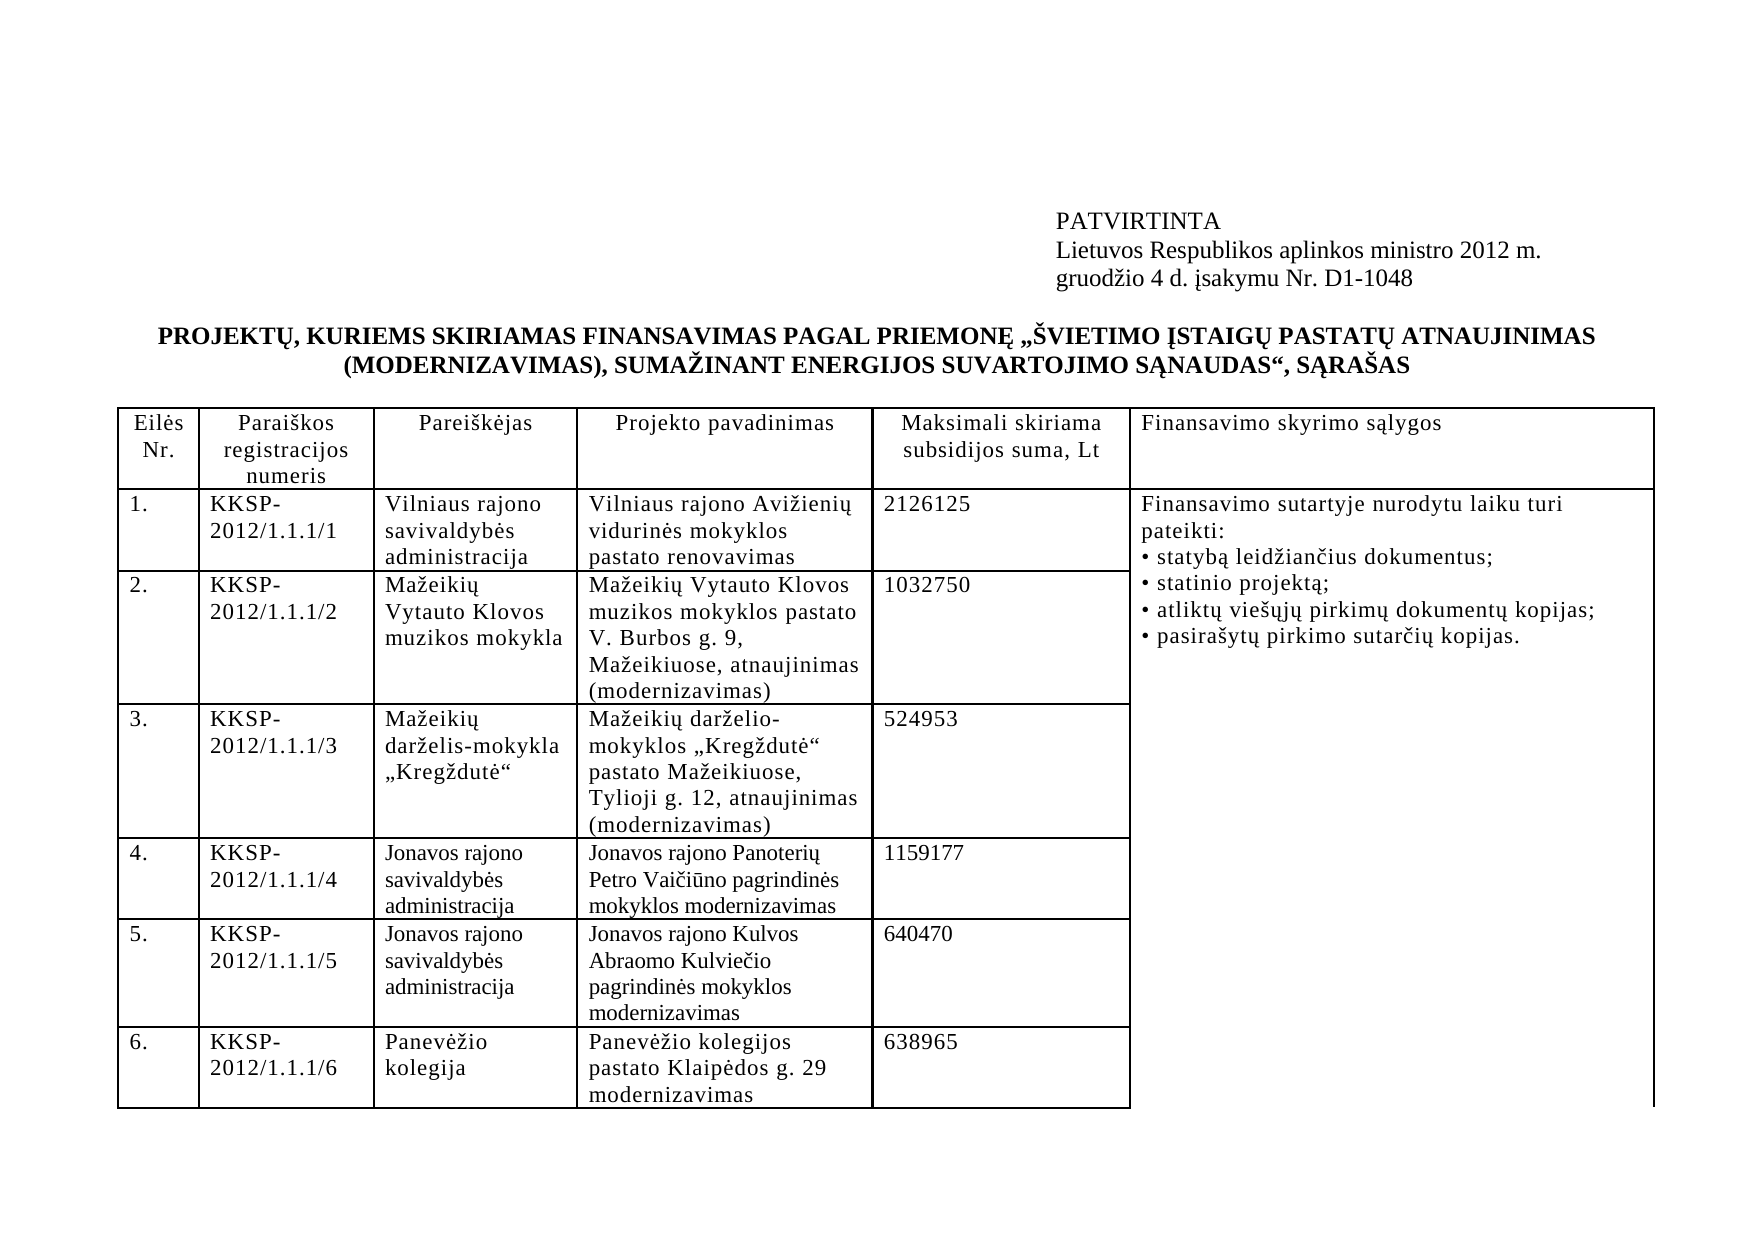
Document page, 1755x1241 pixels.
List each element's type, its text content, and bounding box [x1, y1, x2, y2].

table_cell KKSP-2012/1.1.1/2 [200, 572, 373, 703]
table_cell 2. [119, 572, 198, 703]
table_cell Jonavos rajono Kulvos Abraomo Kulviečio pagrindinės mokyklos modernizavimas [578, 920, 871, 1026]
table_cell Panevėžio kolegija [375, 1028, 576, 1107]
table_cell Mažeikių darželis-mokykla „Kregždutė“ [375, 705, 576, 837]
table_header Paraiškos registracijos numeris [200, 409, 373, 488]
table_cell 524953 [874, 705, 1129, 837]
table_cell 5. [119, 920, 198, 1026]
table_cell Jonavos rajono savivaldybės administracija [375, 920, 576, 1026]
text PATVIRTINTA [1056, 206, 1636, 235]
table_header Eilės Nr. [119, 409, 198, 488]
table_cell KKSP-2012/1.1.1/5 [200, 920, 373, 1026]
table_cell Vilniaus rajono savivaldybės administracija [375, 490, 576, 569]
table_cell KKSP-2012/1.1.1/4 [200, 839, 373, 918]
table_header Maksimali skiriama subsidijos suma, Lt [874, 409, 1129, 488]
table_cell KKSP-2012/1.1.1/3 [200, 705, 373, 837]
table_cell Jonavos rajono Panoterių Petro Vaičiūno pagrindinės mokyklos modernizavimas [578, 839, 871, 918]
table_header Pareiškėjas [375, 409, 576, 488]
table_cell 1032750 [874, 572, 1129, 703]
table_cell 640470 [874, 920, 1129, 1026]
table_cell 638965 [874, 1028, 1129, 1107]
table_cell Vilniaus rajono Avižienių vidurinės mokyklos pastato renovavimas [578, 490, 871, 569]
table_cell KKSP-2012/1.1.1/1 [200, 490, 373, 569]
table_cell Mažeikių darželio-mokyklos „Kregždutė“ pastato Mažeikiuose, Tylioji g. 12, atnaujinimas (modernizavimas) [578, 705, 871, 837]
table_cell Panevėžio kolegijos pastato Klaipėdos g. 29 modernizavimas [578, 1028, 871, 1107]
table_cell Mažeikių Vytauto Klovos muzikos mokykla [375, 572, 576, 703]
table_cell Mažeikių Vytauto Klovos muzikos mokyklos pastato V. Burbos g. 9, Mažeikiuose, atnaujinimas (modernizavimas) [578, 572, 871, 703]
table_header Finansavimo skyrimo sąlygos [1131, 409, 1653, 488]
table_cell 1. [119, 490, 198, 569]
text Lietuvos Respublikos aplinkos ministro 2012 m. gruodžio 4 d. įsakymu Nr. D1-1048 [1056, 235, 1636, 292]
table_cell 1159177 [874, 839, 1129, 918]
table_cell 6. [119, 1028, 198, 1107]
text PROJEKTŲ, KURIEMS SKIRIAMAS FINANSAVIMAS PAGAL PRIEMONĘ „ŠVIETIMO ĮSTAIGŲ PASTATŲ ATNAUJINIMAS (MODERNIZAVIMAS), SUMAŽINANT ENERGIJOS SUVARTOJIMO SĄNAUDAS“, SĄRAŠAS [118, 321, 1636, 378]
table_cell 2126125 [874, 490, 1129, 569]
table_cell 4. [119, 839, 198, 918]
table_cell Finansavimo sutartyje nurodytu laiku turi pateikti: • statybą leidžiančius dokumentus; • statinio projektą; • atliktų viešųjų pirkimų dokumentų kopijas; • pasirašytų pirkimo sutarčių kopijas. [1131, 490, 1653, 1107]
table_cell 3. [119, 705, 198, 837]
table_header Projekto pavadinimas [578, 409, 871, 488]
table_cell KKSP-2012/1.1.1/6 [200, 1028, 373, 1107]
table_cell Jonavos rajono savivaldybės administracija [375, 839, 576, 918]
